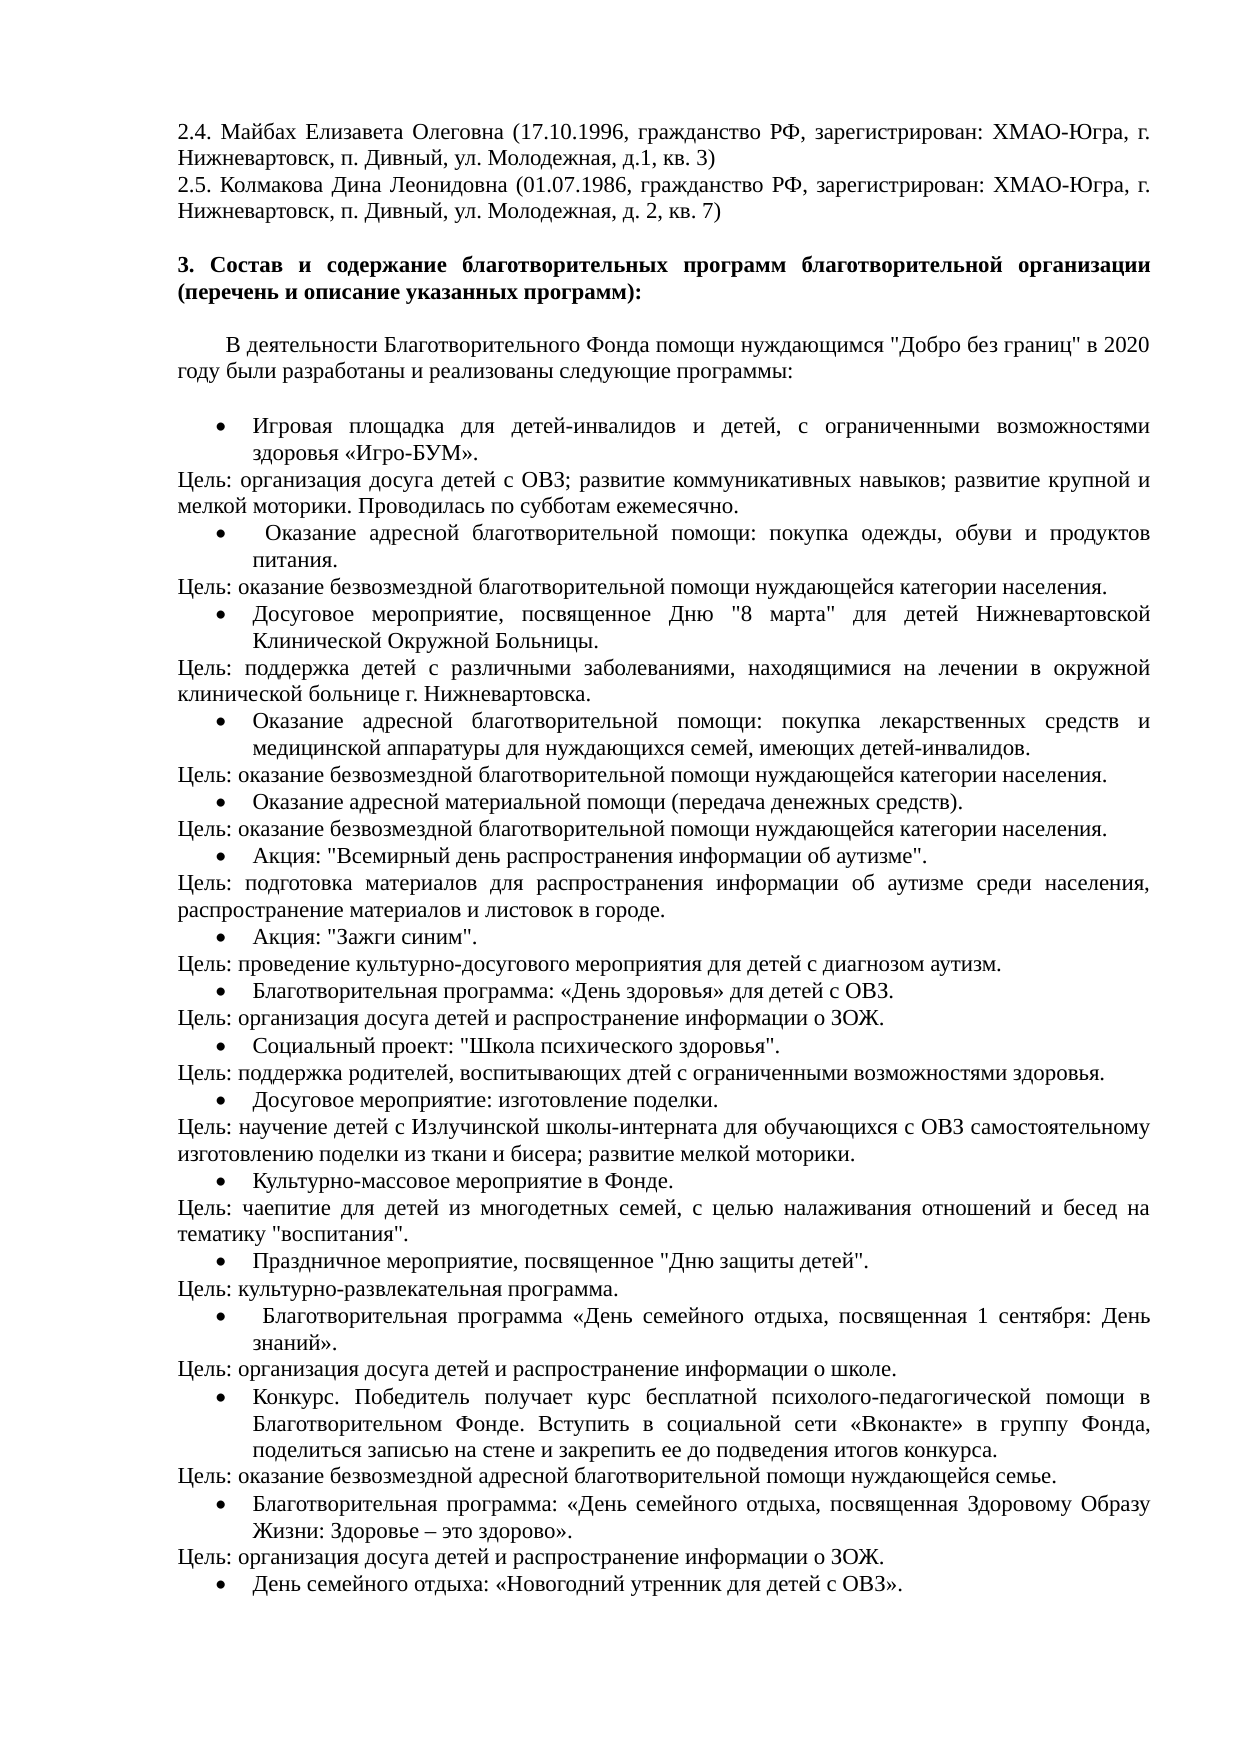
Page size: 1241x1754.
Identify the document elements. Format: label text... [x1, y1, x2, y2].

list Праздничное мероприятие, посвященное "Дню защиты детей". [215, 1247, 1152, 1275]
list Благотворительная программа «День семейного отдыха, посвященная 1 сентября: День знаний». [215, 1301, 1152, 1355]
text Цель: оказание безвозмездной благотворительной помощи нуждающейся категории населения. [177, 573, 1152, 599]
text Цель: оказание безвозмездной благотворительной помощи нуждающейся категории населения. [177, 761, 1152, 787]
text Цель: научение детей с Излучинской школы-интерната для обучающихся с ОВЗ самостоятельному изготовлению поделки из ткани и бисера; развитие мелкой моторики. [177, 1113, 1152, 1166]
list Конкурс. Победитель получает курс бесплатной психолого-педагогической помощи в Благотворительном Фонде. Вступить в социальной сети «Вконакте» в группу Фонда, поделиться записью на стене и закрепить ее до подведения итогов конкурса. [215, 1382, 1152, 1462]
list Социальный проект: "Школа психического здоровья". [215, 1031, 1152, 1059]
text Цель: поддержка родителей, воспитывающих дтей с ограниченными возможностями здоровья. [177, 1059, 1152, 1085]
text Цель: оказание безвозмездной адресной благотворительной помощи нуждающейся семье. [177, 1462, 1152, 1489]
list Благотворительная программа: «День семейного отдыха, посвященная Здоровому Образу Жизни: Здоровье – это здорово». [215, 1489, 1152, 1543]
text 2.5. Колмакова Дина Леонидовна (01.07.1986, гражданство РФ, зарегистрирован: ХМАО-Югра, г. Нижневартовск, п. Дивный, ул. Молодежная, д. 2, кв. 7) [177, 171, 1152, 223]
list Оказание адресной благотворительной помощи: покупка лекарственных средств и медицинской аппаратуры для нуждающихся семей, имеющих детей-инвалидов. [215, 706, 1152, 761]
text Цель: чаепитие для детей из многодетных семей, с целью налаживания отношений и бесед на тематику "воспитания". [177, 1194, 1152, 1247]
list Досуговое мероприятие: изготовление поделки. [215, 1085, 1152, 1113]
list День семейного отдыха: «Новогодний утренник для детей с ОВЗ». [215, 1569, 1152, 1598]
text 3. Состав и содержание благотворительных программ благотворительной организации (перечень и описание указанных программ): [177, 252, 1152, 304]
list Досуговое мероприятие, посвященное Дню "8 марта" для детей Нижневартовской Клинической Окружной Больницы. [215, 599, 1152, 653]
text 2.4. Майбах Елизавета Олеговна (17.10.1996, гражданство РФ, зарегистрирован: ХМАО-Югра, г. Нижневартовск, п. Дивный, ул. Молодежная, д.1, кв. 3) [177, 118, 1152, 171]
list Акция: "Зажги синим". [215, 922, 1152, 950]
text Цель: оказание безвозмездной благотворительной помощи нуждающейся категории населения. [177, 815, 1152, 841]
list Благотворительная программа: «День здоровья» для детей с ОВЗ. [215, 976, 1152, 1004]
text Цель: культурно-развлекательная программа. [177, 1275, 1152, 1301]
text Цель: организация досуга детей и распространение информации о школе. [177, 1355, 1152, 1382]
text В деятельности Благотворительного Фонда помощи нуждающимся "Добро без границ" в 2020 году были разработаны и реализованы следующие программы: [177, 331, 1152, 383]
text Цель: организация досуга детей и распространение информации о ЗОЖ. [177, 1004, 1152, 1031]
list Культурно-массовое мероприятие в Фонде. [215, 1166, 1152, 1194]
list Игровая площадка для детей-инвалидов и детей, с ограниченными возможностями здоровья «Игро-БУМ». [215, 411, 1152, 466]
text Цель: проведение культурно-досугового мероприятия для детей с диагнозом аутизм. [177, 950, 1152, 976]
text Цель: подготовка материалов для распространения информации об аутизме среди населения, распространение материалов и листовок в городе. [177, 869, 1152, 922]
text Цель: организация досуга детей и распространение информации о ЗОЖ. [177, 1543, 1152, 1569]
list Оказание адресной благотворительной помощи: покупка одежды, обуви и продуктов питания. [215, 518, 1152, 573]
list Акция: "Всемирный день распространения информации об аутизме". [215, 841, 1152, 869]
list Оказание адресной материальной помощи (передача денежных средств). [215, 787, 1152, 815]
text Цель: поддержка детей с различными заболеваниями, находящимися на лечении в окружной клинической больнице г. Нижневартовска. [177, 653, 1152, 706]
text Цель: организация досуга детей с ОВЗ; развитие коммуникативных навыков; развитие крупной и мелкой моторики. Проводилась по субботам ежемесячно. [177, 466, 1152, 518]
